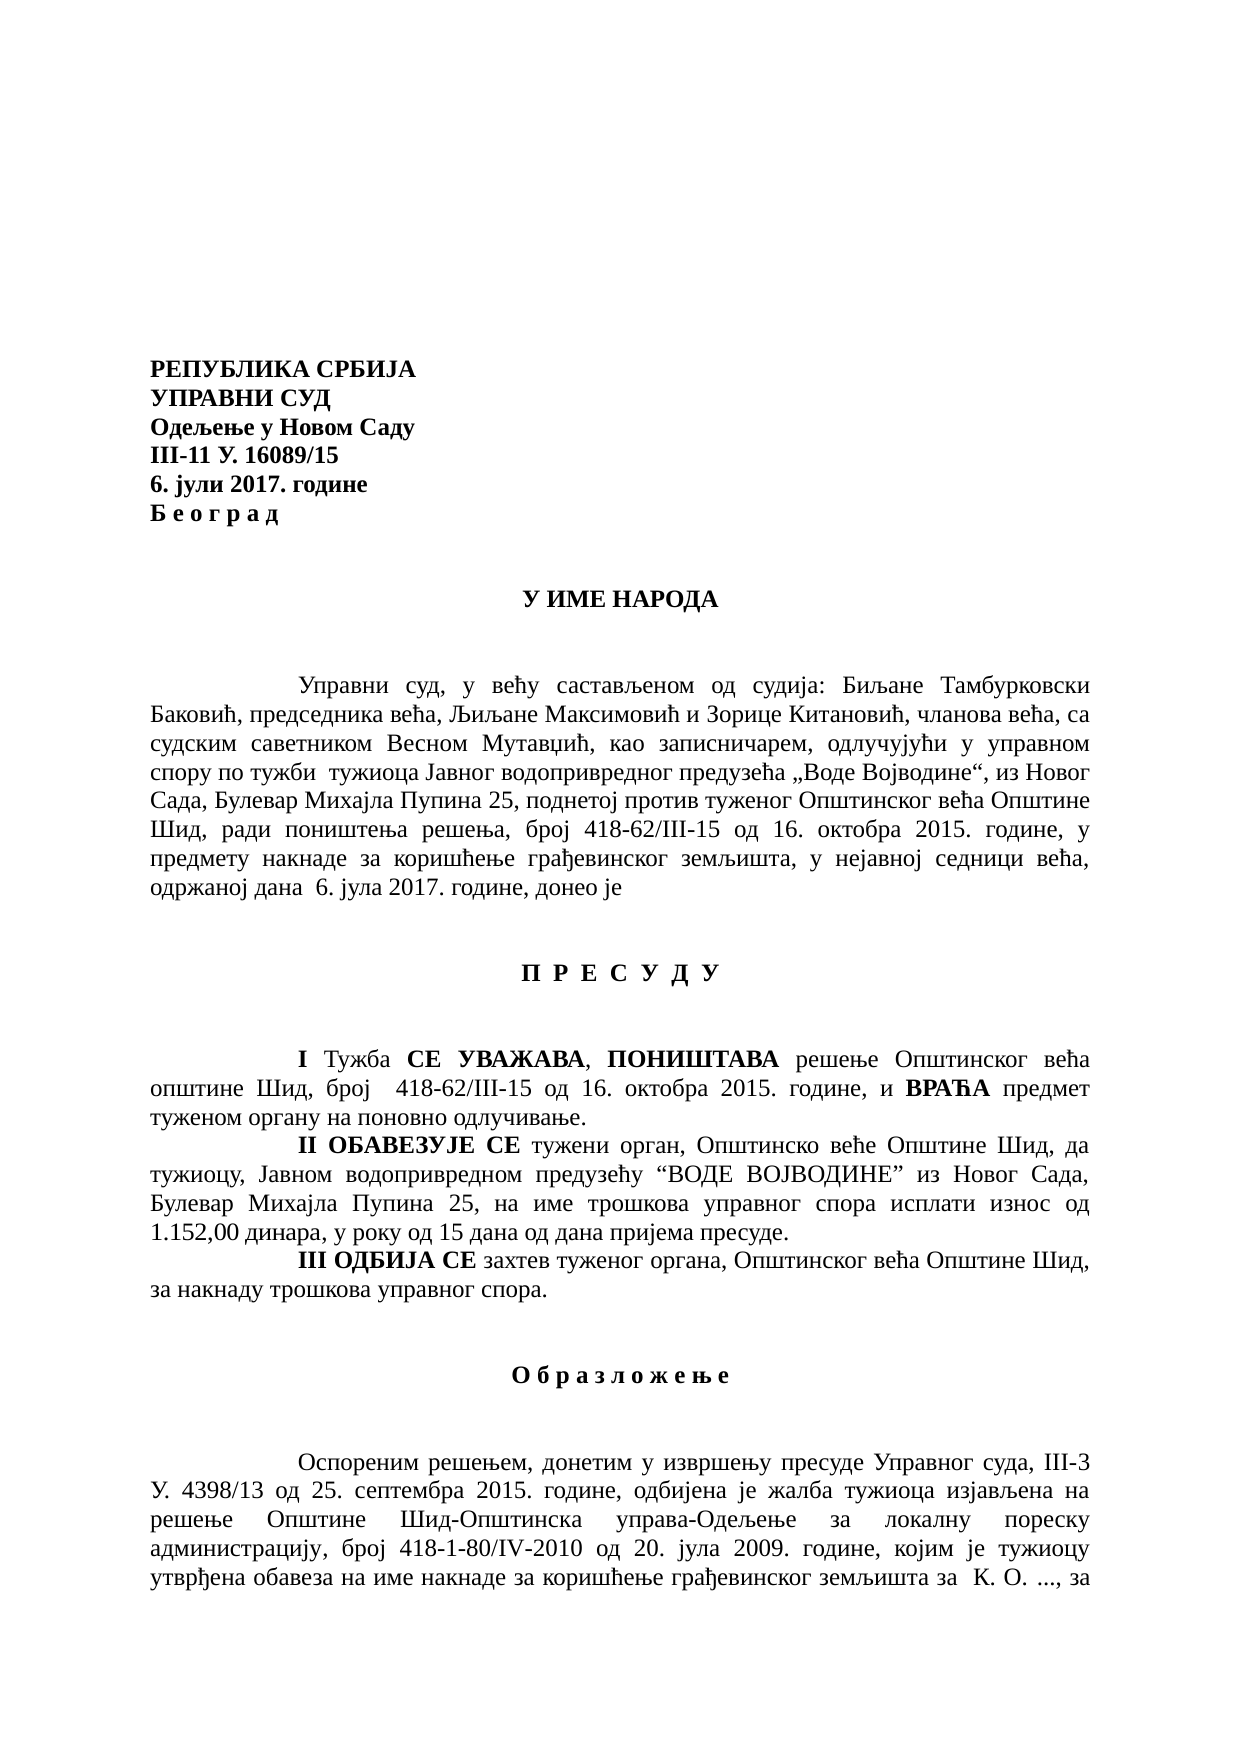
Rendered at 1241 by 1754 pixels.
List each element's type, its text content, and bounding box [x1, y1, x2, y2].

text 6. јули 2017. године [150, 469, 1090, 498]
text О б р а з л о ж е њ е [150, 1360, 1090, 1389]
text УПРАВНИ СУД [150, 383, 1090, 412]
text Одељење у Новом Саду [150, 412, 1090, 440]
text У ИМЕ НАРОДА [150, 584, 1090, 613]
text РЕПУБЛИКА СРБИЈА [150, 148, 1090, 383]
text III-11 У. 16089/15 [150, 440, 1090, 469]
text II ОБАВЕЗУЈЕ СЕ тужени орган, Општинско веће Општине Шид, да тужиоцу, Јавном водопривредном предузећу “ВОДЕ ВОЈВОДИНЕ” из Новог Сада, Булевар Михајла Пупина 25, на име трошкова управног спора исплати износ од 1.152,00 динара, у року од 15 дана од дана пријема пресуде. [150, 1130, 1090, 1245]
text Б е о г р а д [150, 498, 1090, 527]
text Управни суд, у већу састављеном од судија: Биљане Тамбурковски Баковић, председника већа, Љиљане Максимовић и Зорице Китановић, чланова већа, са судским саветником Веснoм Мутавџић, као записничарем, одлучујући у управном спору по тужби тужиоца Јавног водопривредног предузећа „Воде Војводине“, из Новог Сада, Булевар Михајла Пупина 25, поднетој против туженог Општинског већа Општине Шид, ради поништења решења, број 418-62/III-15 од 16. октобра 2015. године, у предмету накнаде за коришћење грађевинског земљишта, у нејавној седници већа, одржаној дана 6. јула 2017. године, донео је [150, 670, 1090, 900]
text I Тужба СЕ УВАЖАВА, ПОНИШТАВА решење Општинског већа општине Шид, број 418-62/III-15 од 16. октобра 2015. године, и ВРАЋА предмет туженом органу на поновно одлучивање. [150, 1044, 1090, 1130]
text Оспореним решењем, донетим у извршењу пресуде Управног суда, III-3 У. 4398/13 од 25. септембра 2015. године, одбијена је жалба тужиоца изјављена на решење Општине Шид-Општинска управа-Одељење за локалну пореску администрацију, број 418-1-80/IV-2010 од 20. јула 2009. године, којим је тужиоцу утврђeна обавеза на име накнаде за коришћење грађевинског земљишта за К. О. ..., за [150, 1447, 1090, 1590]
text П Р Е С У Д У [150, 958, 1090, 987]
text III ОДБИЈА СЕ захтев туженог органа, Општинског већа Општине Шид, за накнаду трошкова управног спора. [150, 1245, 1090, 1303]
